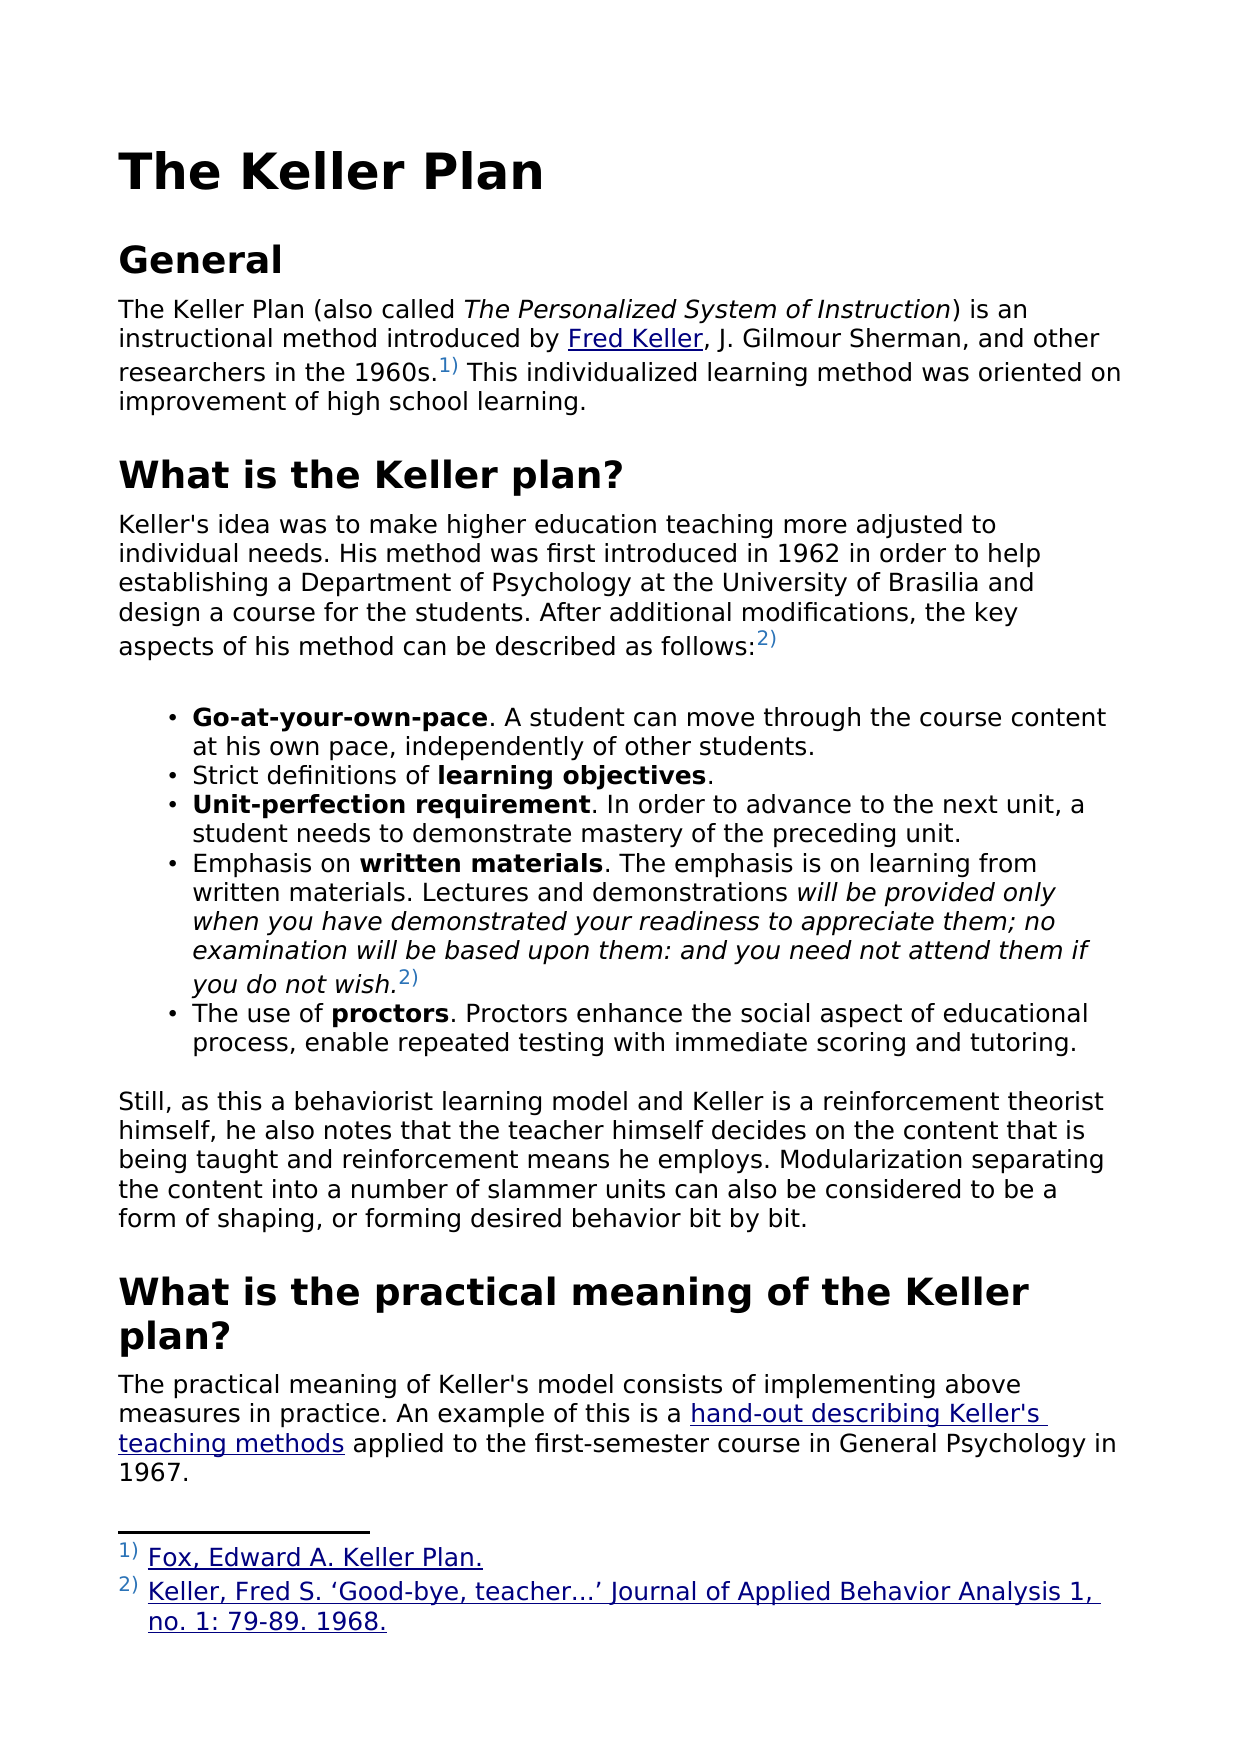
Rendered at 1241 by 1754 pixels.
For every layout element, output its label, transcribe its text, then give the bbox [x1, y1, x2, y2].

subtitle The Keller Plan [118, 143, 1122, 201]
text Keller, Fred S. ‘Good-bye, teacher...’ Journal of Applied Behavior Analysis 1, no. 1: 79-89. 1968. [118, 1573, 1122, 1636]
text The practical meaning of Keller's model consists of implementing above measures in practice. An example of this is a hand-out describing Keller's teaching methods applied to the first-semester course in General Psychology in 1967. [118, 1370, 1122, 1487]
list Go-at-your-own-pace. A student can move through the course content at his own pace, independently of other students. [177, 703, 1122, 761]
subtitle What is the practical meaning of the Keller plan? [118, 1271, 1122, 1358]
list Emphasis on written materials. The emphasis is on learning from written materials. Lectures and demonstrations will be provided only when you have demonstrated your readiness to appreciate them; no examination will be based upon them: and you need not attend them if you do not wish.2) [177, 849, 1122, 999]
list Strict definitions of learning objectives. [177, 761, 1122, 790]
text The Keller Plan (also called The Personalized System of Instruction) is an instructional method introduced by Fred Keller, J. Gilmour Sherman, and other researchers in the 1960s. This individualized learning method was oriented on improvement of high school learning. [118, 295, 1122, 417]
list Unit-perfection requirement. In order to advance to the next unit, a student needs to demonstrate mastery of the preceding unit. [177, 790, 1122, 849]
subtitle What is the Keller plan? [118, 454, 1122, 498]
subtitle General [118, 239, 1122, 282]
list The use of proctors. Proctors enhance the social aspect of educational process, enable repeated testing with immediate scoring and tutoring. [177, 999, 1122, 1058]
text Still, as this a behaviorist learning model and Keller is a reinforcement theorist himself, he also notes that the teacher himself decides on the content that is being taught and reinforcement means he employs. Modularization separating the content into a number of slammer units can also be considered to be a form of shaping, or forming desired behavior bit by bit. [118, 1087, 1122, 1233]
text Keller's idea was to make higher education teaching more adjusted to individual needs. His method was first introduced in 1962 in order to help establishing a Department of Psychology at the University of Brasilia and design a course for the students. After additional modifications, the key aspects of his method can be described as follows: [118, 510, 1122, 661]
text Fox, Edward A. Keller Plan. [118, 1538, 1122, 1573]
